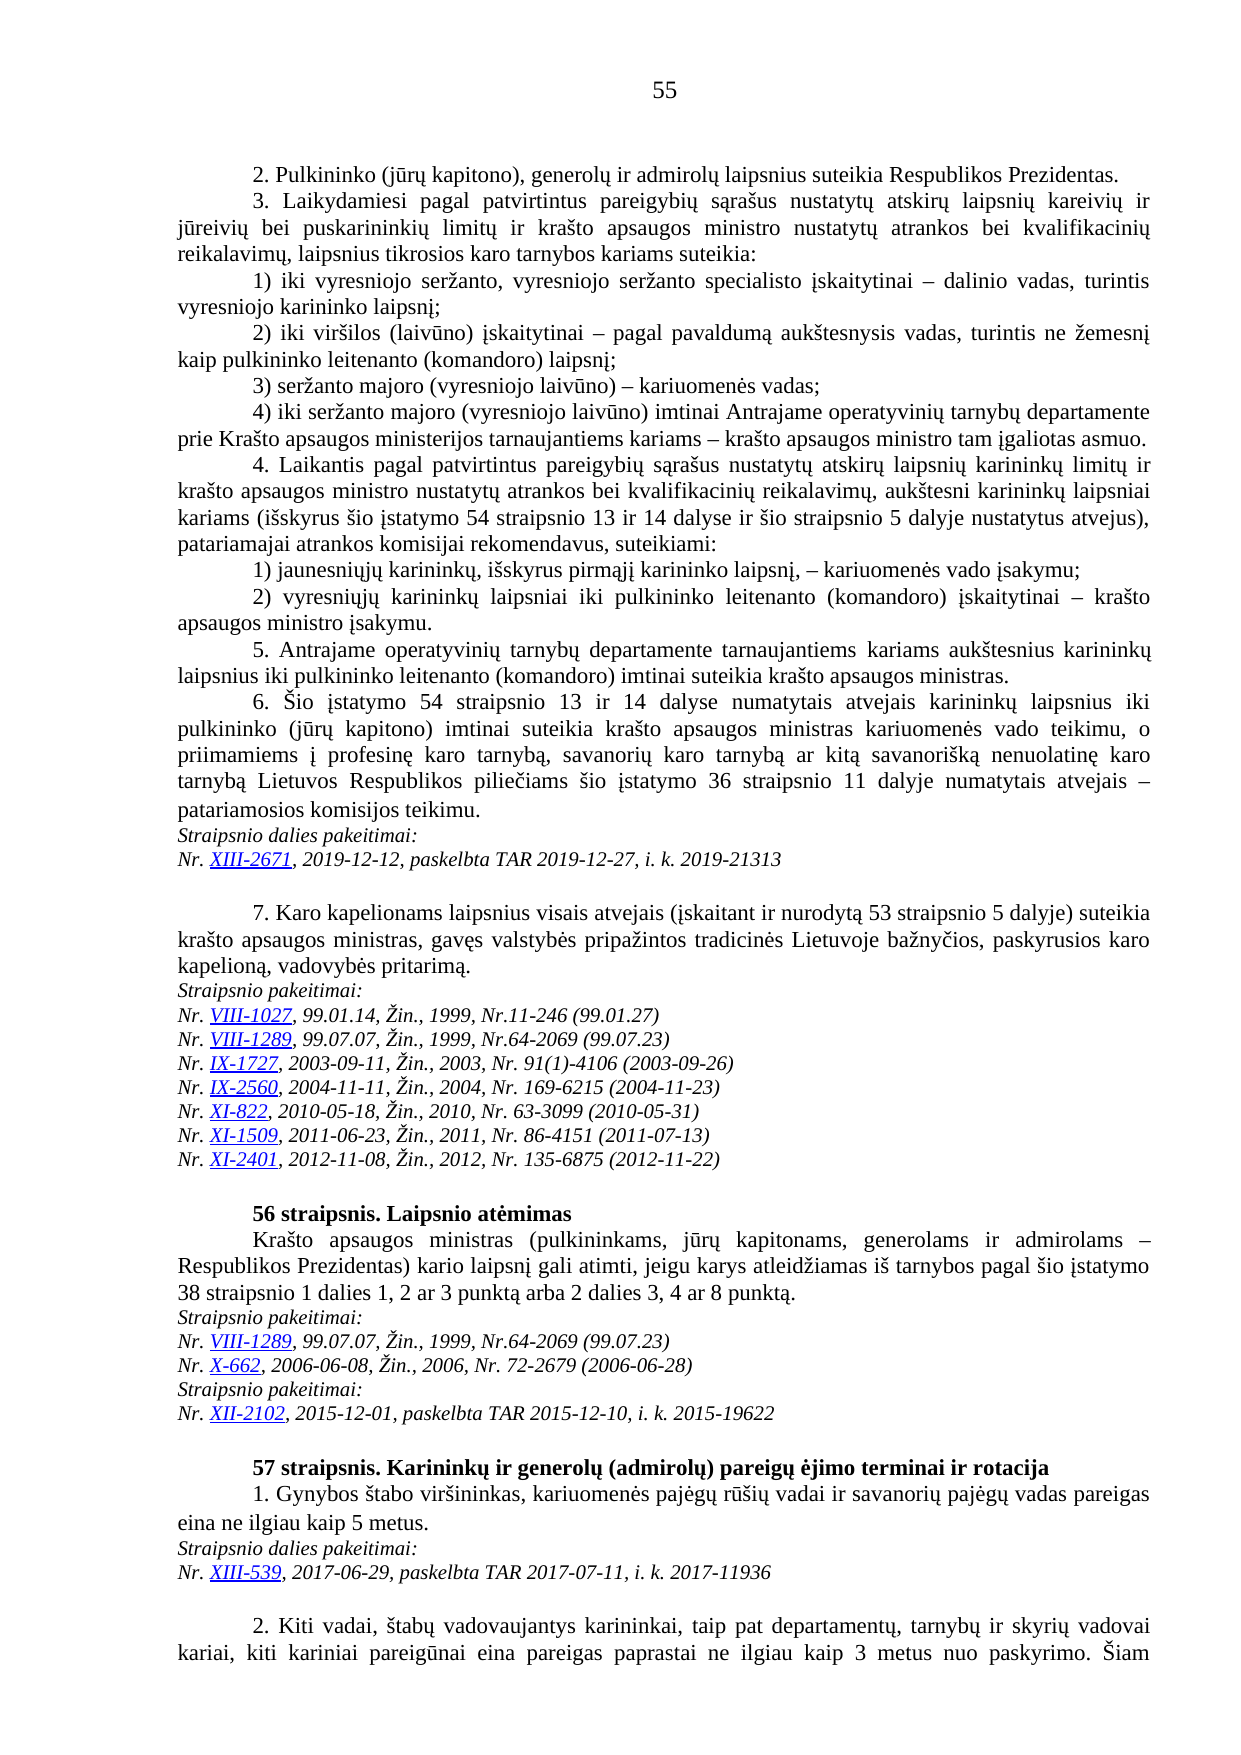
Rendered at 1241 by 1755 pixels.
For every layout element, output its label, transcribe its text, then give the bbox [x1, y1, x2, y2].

text Nr. XII-2102, 2015-12-01, paskelbta TAR 2015-12-10, i. k. 2015-19622 [177, 1401, 1152, 1425]
text Nr. VIII-1289, 99.07.07, Žin., 1999, Nr.64-2069 (99.07.23) [177, 1027, 1152, 1051]
text 57 straipsnis. Karininkų ir generolų (admirolų) pareigų ėjimo terminai ir rotacija [252, 1454, 1152, 1481]
text Straipsnio pakeitimai: [177, 1305, 1152, 1329]
text 56 straipsnis. Laipsnio atėmimas [177, 1200, 1152, 1226]
text 1) iki vyresniojo seržanto, vyresniojo seržanto specialisto įskaitytinai – dalinio vadas, turintis vyresniojo karininko laipsnį; [177, 267, 1152, 319]
text Nr. XIII-2671, 2019-12-12, paskelbta TAR 2019-12-27, i. k. 2019-21313 [177, 847, 1152, 871]
text Nr. IX-1727, 2003-09-11, Žin., 2003, Nr. 91(1)-4106 (2003-09-26) [177, 1051, 1152, 1075]
text Nr. VIII-1027, 99.01.14, Žin., 1999, Nr.11-246 (99.01.27) [177, 1002, 1152, 1027]
text Nr. XI-2401, 2012-11-08, Žin., 2012, Nr. 135-6875 (2012-11-22) [177, 1147, 1152, 1171]
text Nr. XI-1509, 2011-06-23, Žin., 2011, Nr. 86-4151 (2011-07-13) [177, 1123, 1152, 1147]
text Straipsnio dalies pakeitimai: [177, 1536, 1152, 1560]
text 1. Gynybos štabo viršininkas, kariuomenės pajėgų rūšių vadai ir savanorių pajėgų vadas pareigas eina ne ilgiau kaip 5 metus. [177, 1481, 1152, 1536]
text Nr. X-662, 2006-06-08, Žin., 2006, Nr. 72-2679 (2006-06-28) [177, 1353, 1152, 1377]
text 1) jaunesniųjų karininkų, išskyrus pirmąjį karininko laipsnį, – kariuomenės vado įsakymu; [177, 557, 1152, 583]
text 3. Laikydamiesi pagal patvirtintus pareigybių sąrašus nustatytų atskirų laipsnių kareivių ir jūreivių bei puskarininkių limitų ir krašto apsaugos ministro nustatytų atrankos bei kvalifikacinių reikalavimų, laipsnius tikrosios karo tarnybos kariams suteikia: [177, 188, 1152, 267]
text 4) iki seržanto majoro (vyresniojo laivūno) imtinai Antrajame operatyvinių tarnybų departamente prie Krašto apsaugos ministerijos tarnaujantiems kariams – krašto apsaugos ministro tam įgaliotas asmuo. [177, 398, 1152, 451]
text Krašto apsaugos ministras (pulkininkams, jūrų kapitonams, generolams ir admirolams – Respublikos Prezidentas) kario laipsnį gali atimti, jeigu karys atleidžiamas iš tarnybos pagal šio įstatymo 38 straipsnio 1 dalies 1, 2 ar 3 punktą arba 2 dalies 3, 4 ar 8 punktą. [177, 1226, 1152, 1305]
text Straipsnio pakeitimai: [177, 978, 1152, 1002]
text 2. Pulkininko (jūrų kapitono), generolų ir admirolų laipsnius suteikia Respublikos Prezidentas. [177, 161, 1152, 188]
text 2. Kiti vadai, štabų vadovaujantys karininkai, taip pat departamentų, tarnybų ir skyrių vadovai kariai, kiti kariniai pareigūnai eina pareigas paprastai ne ilgiau kaip 3 metus nuo paskyrimo. Šiam [177, 1612, 1152, 1665]
text Straipsnio dalies pakeitimai: [177, 822, 1152, 847]
text 6. Šio įstatymo 54 straipsnio 13 ir 14 dalyse numatytais atvejais karininkų laipsnius iki pulkininko (jūrų kapitono) imtinai suteikia krašto apsaugos ministras kariuomenės vado teikimu, o priimamiems į profesinę karo tarnybą, savanorių karo tarnybą ar kitą savanorišką nenuolatinę karo tarnybą Lietuvos Respublikos piliečiams šio įstatymo 36 straipsnio 11 dalyje numatytais atvejais – patariamosios komisijos teikimu. [177, 688, 1152, 822]
text Nr. VIII-1289, 99.07.07, Žin., 1999, Nr.64-2069 (99.07.23) [177, 1329, 1152, 1353]
text 2) vyresniųjų karininkų laipsniai iki pulkininko leitenanto (komandoro) įskaitytinai – krašto apsaugos ministro įsakymu. [177, 583, 1152, 636]
text Nr. XI-822, 2010-05-18, Žin., 2010, Nr. 63-3099 (2010-05-31) [177, 1099, 1152, 1123]
text 5. Antrajame operatyvinių tarnybų departamente tarnaujantiems kariams aukštesnius karininkų laipsnius iki pulkininko leitenanto (komandoro) imtinai suteikia krašto apsaugos ministras. [177, 636, 1152, 688]
text Nr. IX-2560, 2004-11-11, Žin., 2004, Nr. 169-6215 (2004-11-23) [177, 1075, 1152, 1099]
text 2) iki viršilos (laivūno) įskaitytinai – pagal pavaldumą aukštesnysis vadas, turintis ne žemesnį kaip pulkininko leitenanto (komandoro) laipsnį; [177, 319, 1152, 372]
text 7. Karo kapelionams laipsnius visais atvejais (įskaitant ir nurodytą 53 straipsnio 5 dalyje) suteikia krašto apsaugos ministras, gavęs valstybės pripažintos tradicinės Lietuvoje bažnyčios, paskyrusios karo kapelioną, vadovybės pritarimą. [177, 899, 1152, 978]
text 3) seržanto majoro (vyresniojo laivūno) – kariuomenės vadas; [177, 372, 1152, 398]
text 4. Laikantis pagal patvirtintus pareigybių sąrašus nustatytų atskirų laipsnių karininkų limitų ir krašto apsaugos ministro nustatytų atrankos bei kvalifikacinių reikalavimų, aukštesni karininkų laipsniai kariams (išskyrus šio įstatymo 54 straipsnio 13 ir 14 dalyse ir šio straipsnio 5 dalyje nustatytus atvejus), patariamajai atrankos komisijai rekomendavus, suteikiami: [177, 451, 1152, 557]
text Straipsnio pakeitimai: [177, 1377, 1152, 1401]
text Nr. XIII-539, 2017-06-29, paskelbta TAR 2017-07-11, i. k. 2017-11936 [177, 1560, 1152, 1584]
